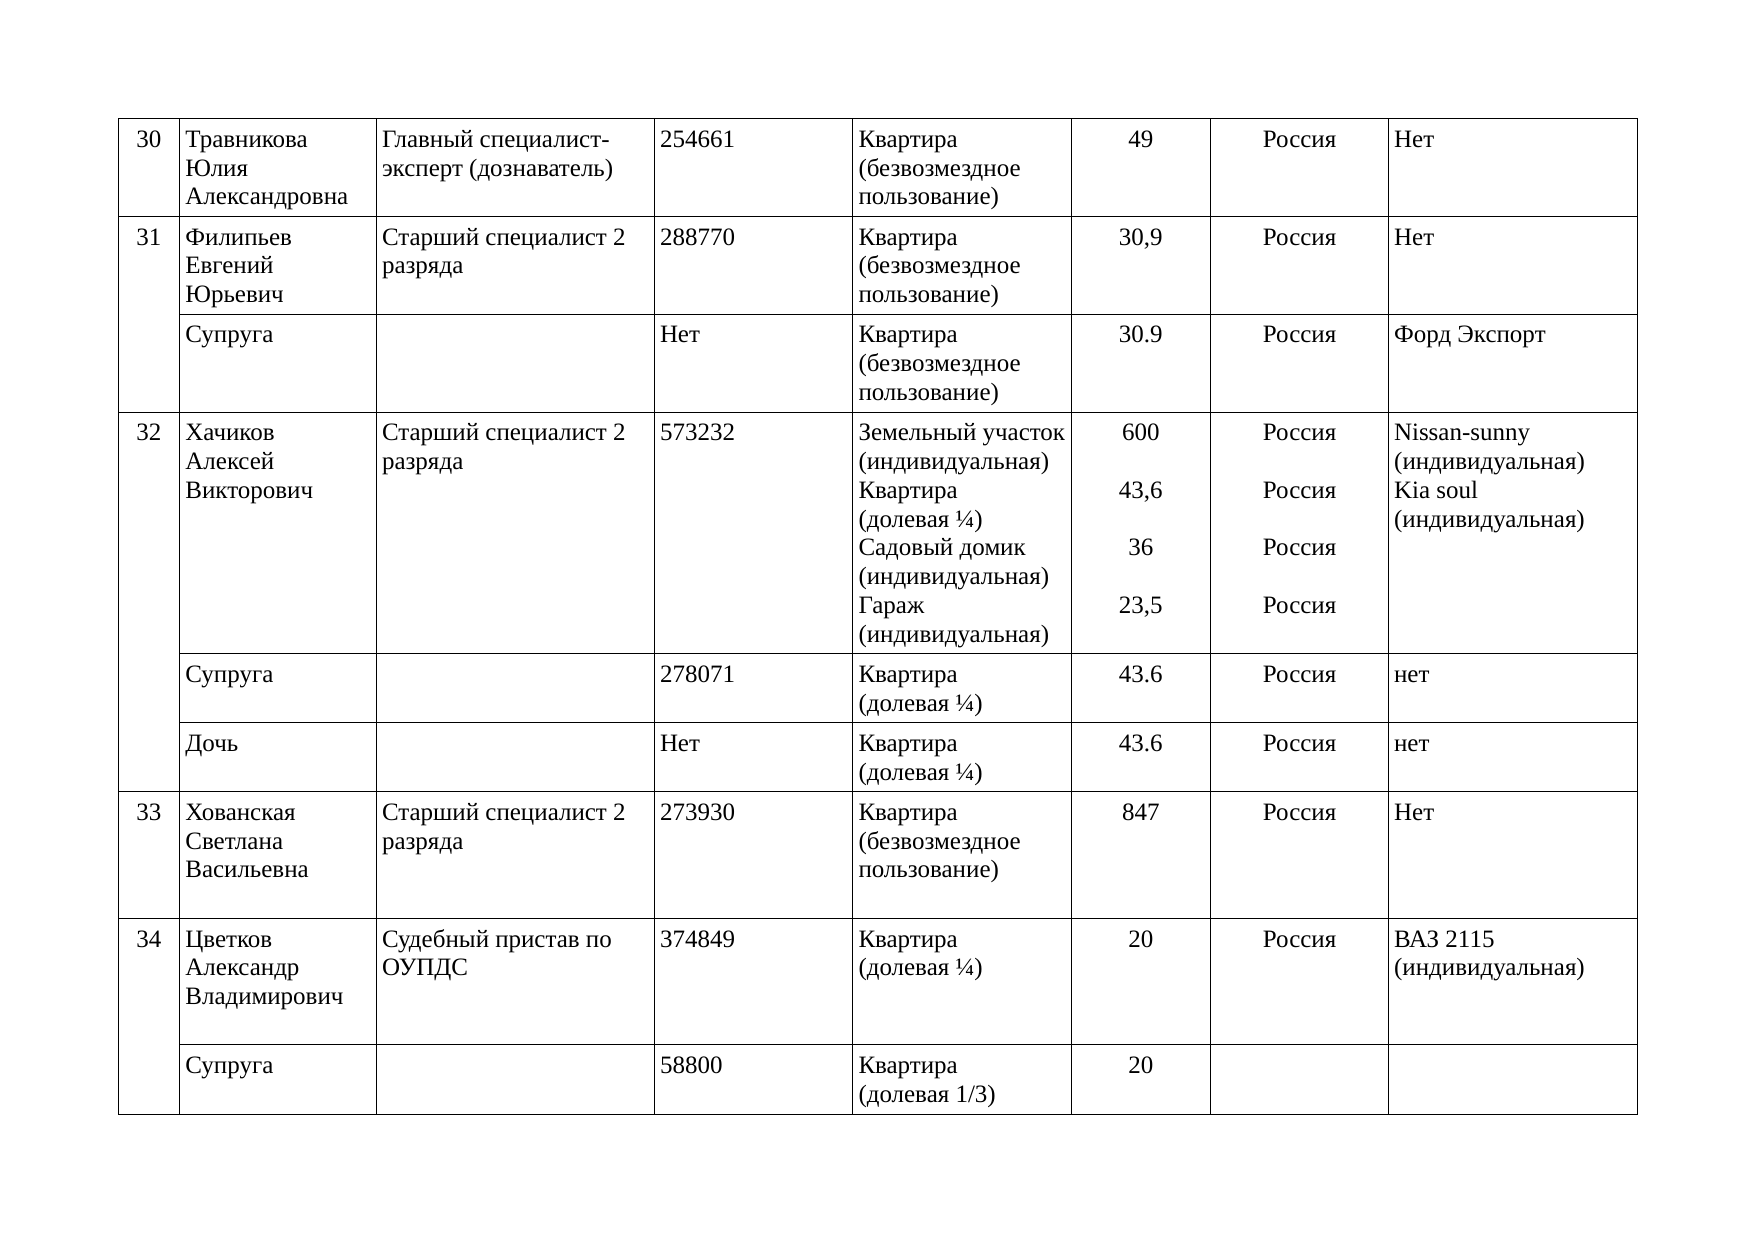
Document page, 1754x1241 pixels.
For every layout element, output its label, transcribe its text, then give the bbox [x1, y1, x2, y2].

table_cell Квартира (безвозмездное пользо­вание) [853, 792, 1071, 918]
table_cell 288770 [655, 217, 852, 314]
table_cell Россия [1211, 654, 1388, 722]
table_cell Цветков Александр Владимирович [180, 919, 376, 1044]
table_cell Квартира (безвозмездное пользо­вание) [853, 119, 1071, 216]
table_cell Филипьев Евгений Юрьевич [180, 217, 376, 314]
table_cell 33 [119, 792, 179, 918]
table_cell Старший специалист 2 разряда [377, 792, 654, 918]
table_cell Старший специалист 2 разряда [377, 217, 654, 314]
table_cell Старший специалист 2 разряда [377, 413, 654, 653]
table_cell [377, 315, 654, 412]
table_cell 273930 [655, 792, 852, 918]
table_cell Россия Россия Россия Россия [1211, 413, 1388, 653]
table_cell 34 [119, 919, 179, 1113]
table_cell Супруга [180, 654, 376, 722]
table_cell Квартира (долевая ¼) [853, 919, 1071, 1044]
table_cell Нет [1389, 217, 1637, 314]
table_cell [1211, 1045, 1388, 1113]
table_cell Квартира (долевая ¼) [853, 723, 1071, 791]
table_cell 278071 [655, 654, 852, 722]
table_cell 43,6 [1072, 654, 1210, 722]
table_cell Земельный участок (индивидуальная) Квартира (долевая ¼) Садовый домик (индивидуальная) Гараж (индивидуальная) [853, 413, 1071, 653]
table_cell Россия [1211, 119, 1388, 216]
table_cell Судебный пристав по ОУПДС [377, 919, 654, 1044]
table_cell Супруга [180, 1045, 376, 1113]
table_cell Главный специалист-эксперт (дознаватель) [377, 119, 654, 216]
table_cell 32 [119, 413, 179, 791]
table_cell 43,6 [1072, 723, 1210, 791]
table_cell 254661 [655, 119, 852, 216]
table_cell Россия [1211, 723, 1388, 791]
table_cell 30 [119, 119, 179, 216]
table_cell 30,9 [1072, 315, 1210, 412]
table_cell [1389, 1045, 1637, 1113]
table_cell Нет [655, 723, 852, 791]
table_cell [377, 654, 654, 722]
table_cell Россия [1211, 315, 1388, 412]
table_cell 374849 [655, 919, 852, 1044]
table_cell 30,9 [1072, 217, 1210, 314]
table_cell 573232 [655, 413, 852, 653]
table_cell Дочь [180, 723, 376, 791]
table_cell Квартира (безвозмездное пользо­вание) [853, 315, 1071, 412]
table_cell Нет [1389, 119, 1637, 216]
table_cell Нет [655, 315, 852, 412]
table_cell Квартира (долевая 1/3) [853, 1045, 1071, 1113]
table_cell Нет [1389, 792, 1637, 918]
table_cell 49 [1072, 119, 1210, 216]
table_cell Россия [1211, 919, 1388, 1044]
table_cell Супруга [180, 315, 376, 412]
table_cell Хачиков Алексей Викторович [180, 413, 376, 653]
table_cell Квартира (долевая ¼) [853, 654, 1071, 722]
table_cell Травникова Юлия Александровна [180, 119, 376, 216]
table_cell Форд Экспорт [1389, 315, 1637, 412]
table_cell [377, 723, 654, 791]
table_cell 20 [1072, 919, 1210, 1044]
table_cell Nissan-sunny (индивидуальная) Kia soul (индивидуальная) [1389, 413, 1637, 653]
table_cell Хованская Светлана Васильевна [180, 792, 376, 918]
table_cell Россия [1211, 217, 1388, 314]
table_cell нет [1389, 723, 1637, 791]
table_cell [377, 1045, 654, 1113]
table_cell 31 [119, 217, 179, 412]
table_cell 600 43,6 36 23,5 [1072, 413, 1210, 653]
table_cell ВАЗ 2115 (индивидуальная) [1389, 919, 1637, 1044]
table_cell 847 [1072, 792, 1210, 918]
table_cell нет [1389, 654, 1637, 722]
table_cell 20 [1072, 1045, 1210, 1113]
table_cell 58800 [655, 1045, 852, 1113]
table_cell Россия [1211, 792, 1388, 918]
table_cell Квартира (безвозмездное пользо­вание) [853, 217, 1071, 314]
